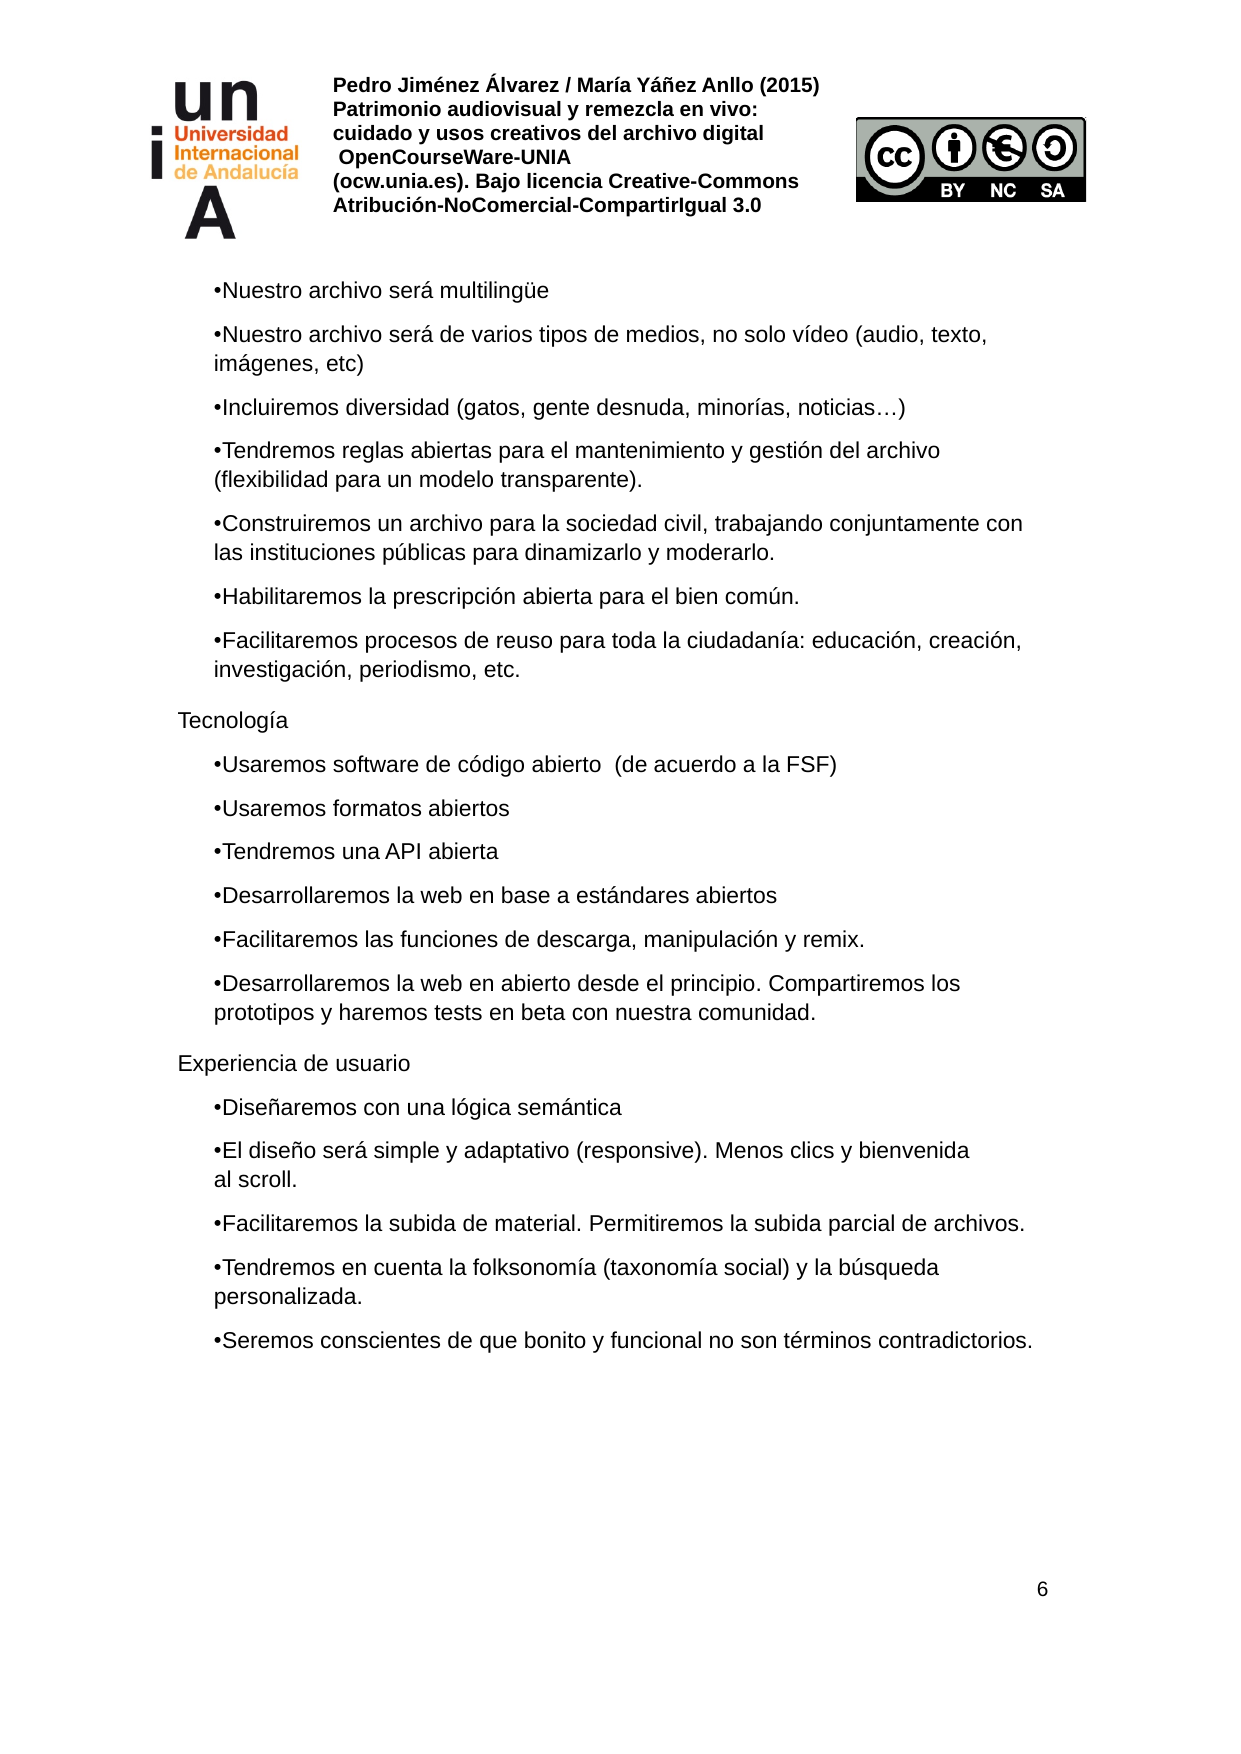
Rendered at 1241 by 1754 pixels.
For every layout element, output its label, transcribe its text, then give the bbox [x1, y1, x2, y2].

list Incluiremos diversidad (gatos, gente desnuda, minorías, noticias…) [177, 391, 1048, 420]
list Usaremos software de código abierto (de acuerdo a la FSF) [177, 748, 1048, 777]
text Experiencia de usuario [177, 1039, 1048, 1076]
list Desarrollaremos la web en abierto desde el principio. Compartiremos los prototipos y haremos tests en beta con nuestra comunidad. [177, 967, 1048, 1025]
picture [148, 77, 303, 242]
list Habilitaremos la prescripción abierta para el bien común. [177, 580, 1048, 609]
list Diseñaremos con una lógica semántica [177, 1091, 1048, 1120]
text Tecnología [177, 697, 1048, 733]
list Construiremos un archivo para la sociedad civil, trabajando conjuntamente con las instituciones públicas para dinamizarlo y moderarlo. [177, 507, 1048, 566]
list Desarrollaremos la web en base a estándares abiertos [177, 879, 1048, 908]
list Facilitaremos las funciones de descarga, manipulación y remix. [177, 923, 1048, 952]
list Facilitaremos procesos de reuso para toda la ciudadanía: educación, creación, investigación, periodismo, etc. [177, 624, 1048, 682]
list Tendremos una API abierta [177, 835, 1048, 864]
list Tendremos en cuenta la folksonomía (taxonomía social) y la búsqueda personalizada. [177, 1251, 1048, 1309]
list Seremos conscientes de que bonito y funcional no son términos contradictorios. [177, 1324, 1048, 1353]
list Facilitaremos la subida de material. Permitiremos la subida parcial de archivos. [177, 1207, 1048, 1236]
list Tendremos reglas abiertas para el mantenimiento y gestión del archivo (flexibilidad para un modelo transparente). [177, 434, 1048, 493]
list Usaremos formatos abiertos [177, 792, 1048, 821]
list Nuestro archivo será de varios tipos de medios, no solo vídeo (audio, texto, imágenes, etc) [177, 318, 1048, 376]
list Nuestro archivo será multilingüe [177, 274, 1048, 303]
list El diseño será simple y adaptativo (responsive). Menos clics y bienvenida al scroll. [177, 1134, 1048, 1193]
